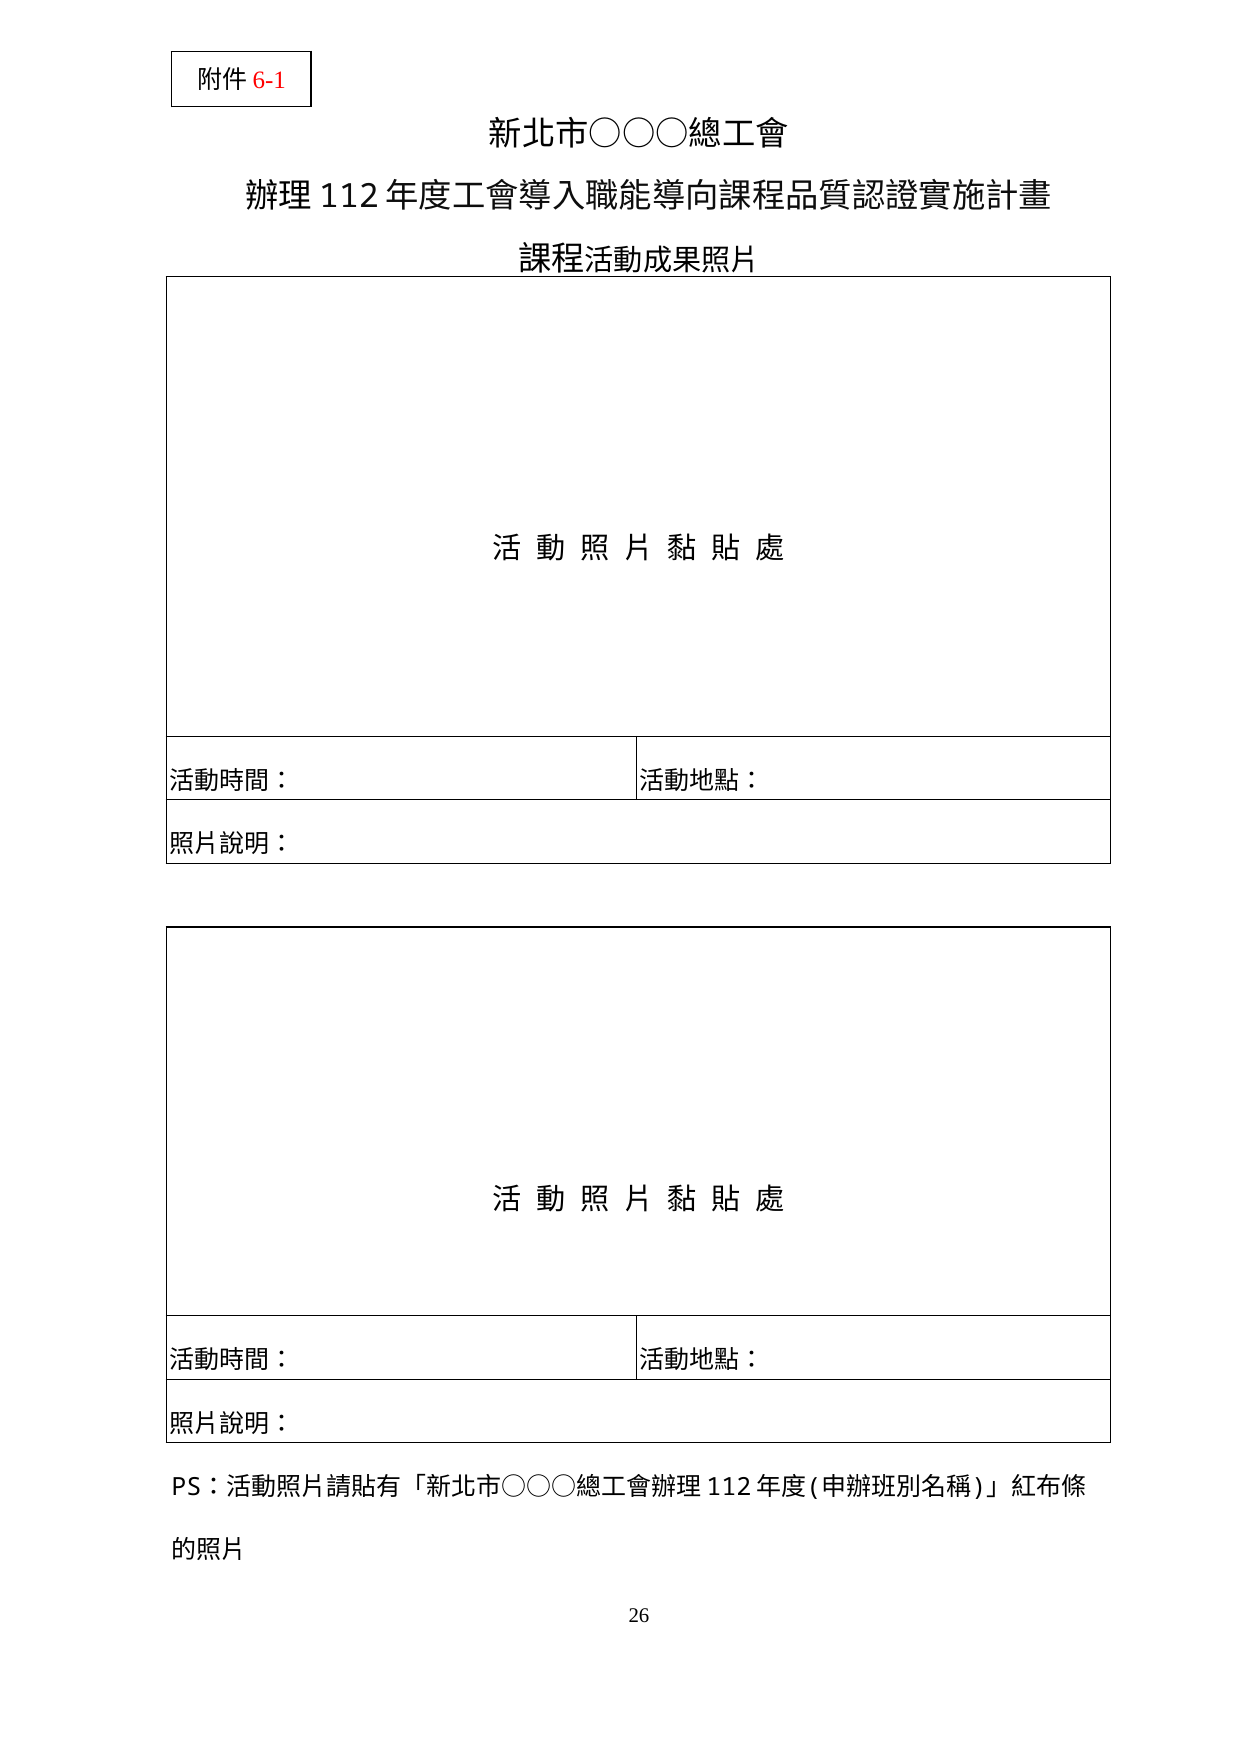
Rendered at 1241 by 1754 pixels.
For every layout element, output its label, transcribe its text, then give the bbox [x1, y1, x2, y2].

table_cell 照片說明： [167, 800, 1110, 863]
text 附件6-1 [187, 59, 296, 96]
table_cell 照片說明： [167, 1380, 1110, 1442]
table_header 活 動 照 片 黏 貼 處 [167, 928, 1110, 1315]
text PS：活動照片請貼有「新北市○○○總工會辦理112年度(申辦班別名稱)」紅布條的照片 [171, 1443, 1106, 1568]
table_cell 活動時間： [167, 737, 636, 799]
table_cell 活動地點： [637, 1316, 1110, 1379]
text 辦理112年度工會導入職能導向課程品質認證實施計畫 [171, 151, 1106, 214]
text 課程活動成果照片 [171, 214, 1106, 276]
table_cell 活動地點： [637, 737, 1110, 799]
table_cell 活動時間： [167, 1316, 636, 1379]
table_header 活 動 照 片 黏 貼 處 [167, 277, 1110, 736]
text 新北市○○○總工會 [171, 89, 1106, 151]
text 新北市○○○總工會 [172, 52, 310, 106]
